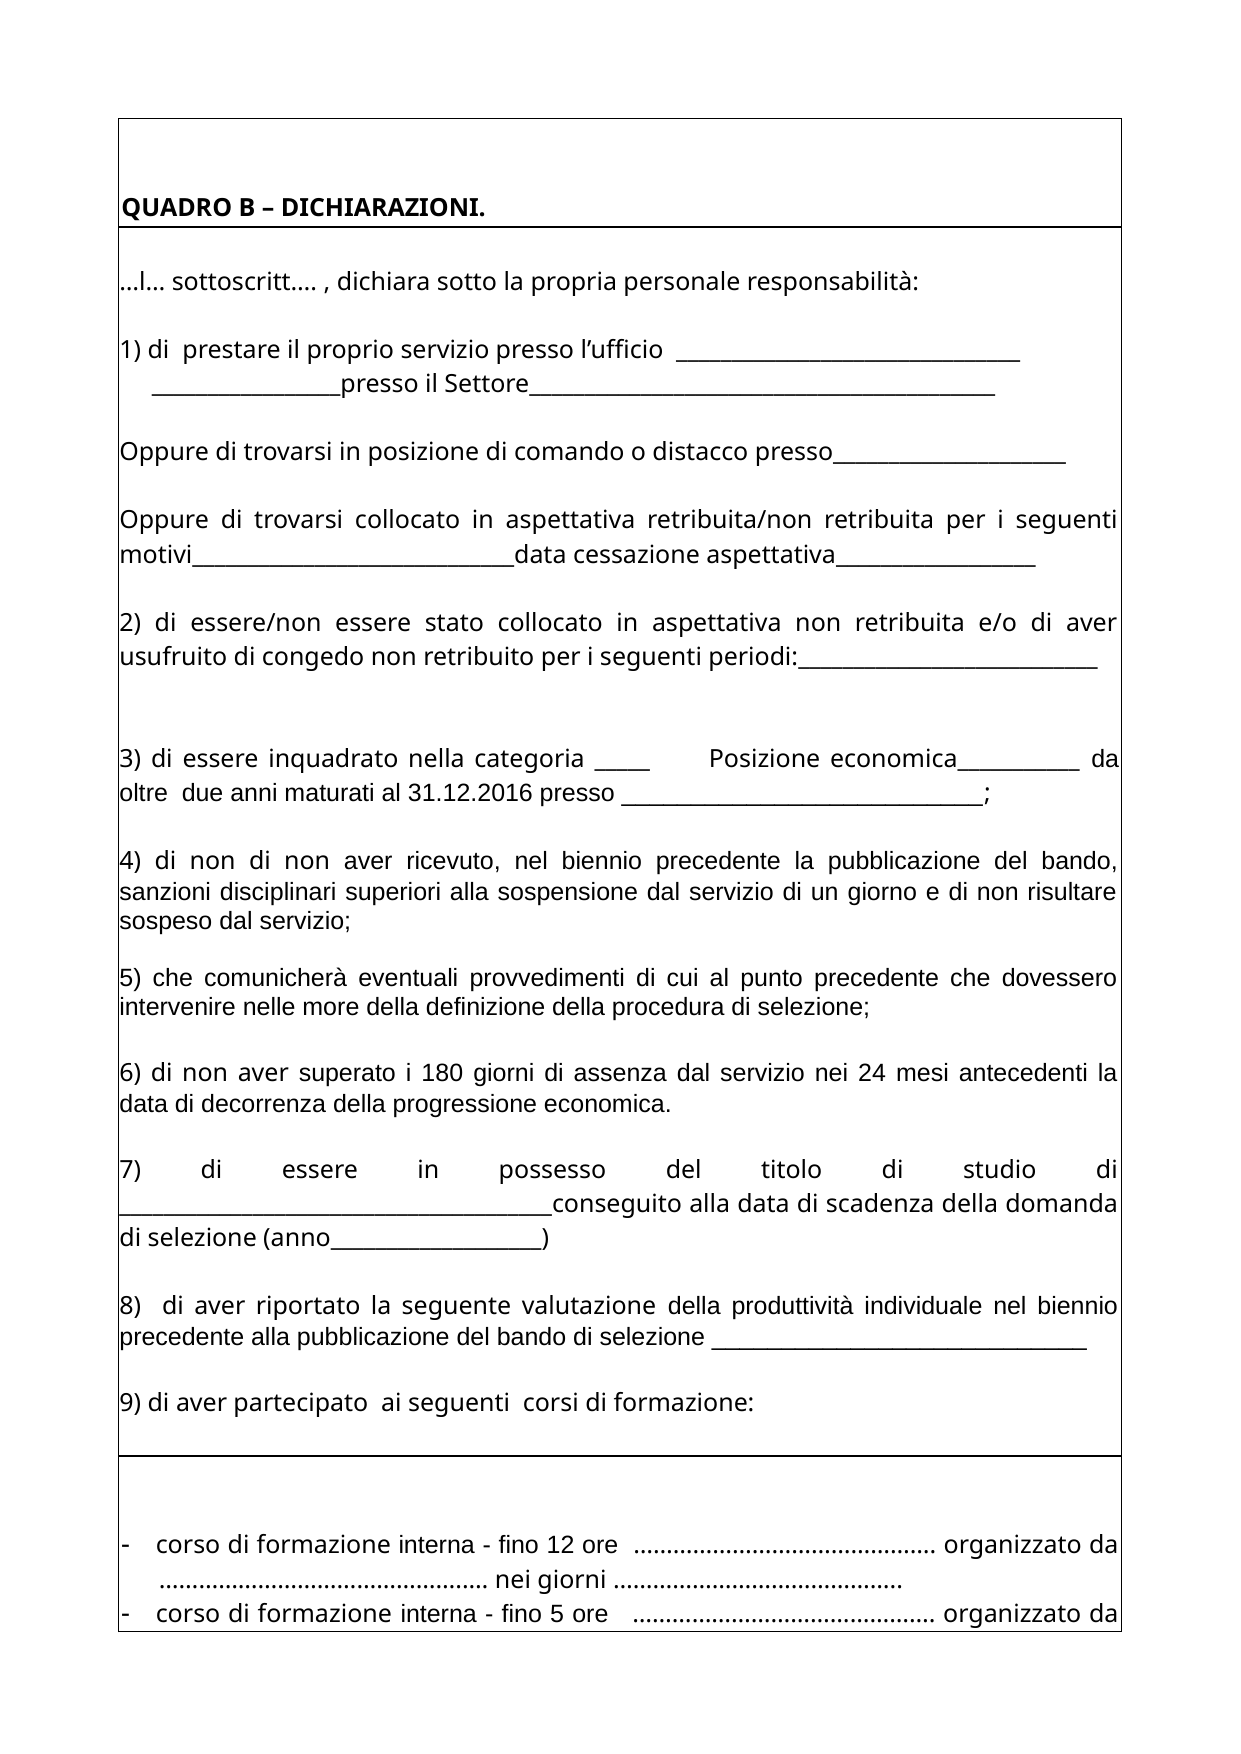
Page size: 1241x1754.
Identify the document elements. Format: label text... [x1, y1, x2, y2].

text _________________presso il Settore__________________________________________ [119, 363, 1121, 400]
list corso di formazione interna - fino 12 ore ………………………………………. organizzato da ………………………………………..… nei giorni …………………………………….. [119, 1524, 1121, 1592]
text Oppure di trovarsi collocato in aspettativa retribuita/non retribuita per i seguenti motivi_____________________________data cessazione aspettativa__________________ [119, 499, 1121, 570]
text 5) che comunicherà eventuali provvedimenti di cui al punto precedente che dovessero intervenire nelle more della definizione della procedura di selezione; [119, 960, 1121, 1021]
text 8) di aver riportato la seguente valutazione della produttività individuale nel biennio precedente alla pubblicazione del bando di selezione ___________________________ [119, 1285, 1121, 1351]
list corso di formazione interna - fino 5 ore ………………………………………. organizzato da [119, 1592, 1121, 1631]
text QUADRO B – DICHIARAZIONI. [119, 186, 1121, 226]
text Oppure di trovarsi in posizione di comando o distacco presso_____________________ [119, 431, 1121, 468]
text 6) di non aver superato i 180 giorni di assenza dal servizio nei 24 mesi antecedenti la data di decorrenza della progressione economica. [119, 1052, 1121, 1117]
text 7) di essere in possesso del titolo di studio di _______________________________________conseguito alla data di scadenza della domanda di selezione (anno___________________) [119, 1148, 1121, 1254]
text 1) di prestare il proprio servizio presso l’ufficio _______________________________ [119, 329, 1121, 363]
text 2) di essere/non essere stato collocato in aspettativa non retribuita e/o di aver usufruito di congedo non retribuito per i seguenti periodi:___________________________ [119, 601, 1121, 672]
text 3) di essere inquadrato nella categoria _____ Posizione economica___________ da oltre due anni maturati al 31.12.2016 presso __________________________; [119, 737, 1121, 809]
text …l… sottoscritt…. , dichiara sotto la propria personale responsabilità: [119, 261, 1121, 298]
text 9) di aver partecipato ai seguenti corsi di formazione: [119, 1382, 1121, 1419]
text 4) di non di non aver ricevuto, nel biennio precedente la pubblicazione del bando, sanzioni disciplinari superiori alla sospensione dal servizio di un giorno e di non risultare sospeso dal servizio; [119, 840, 1121, 934]
